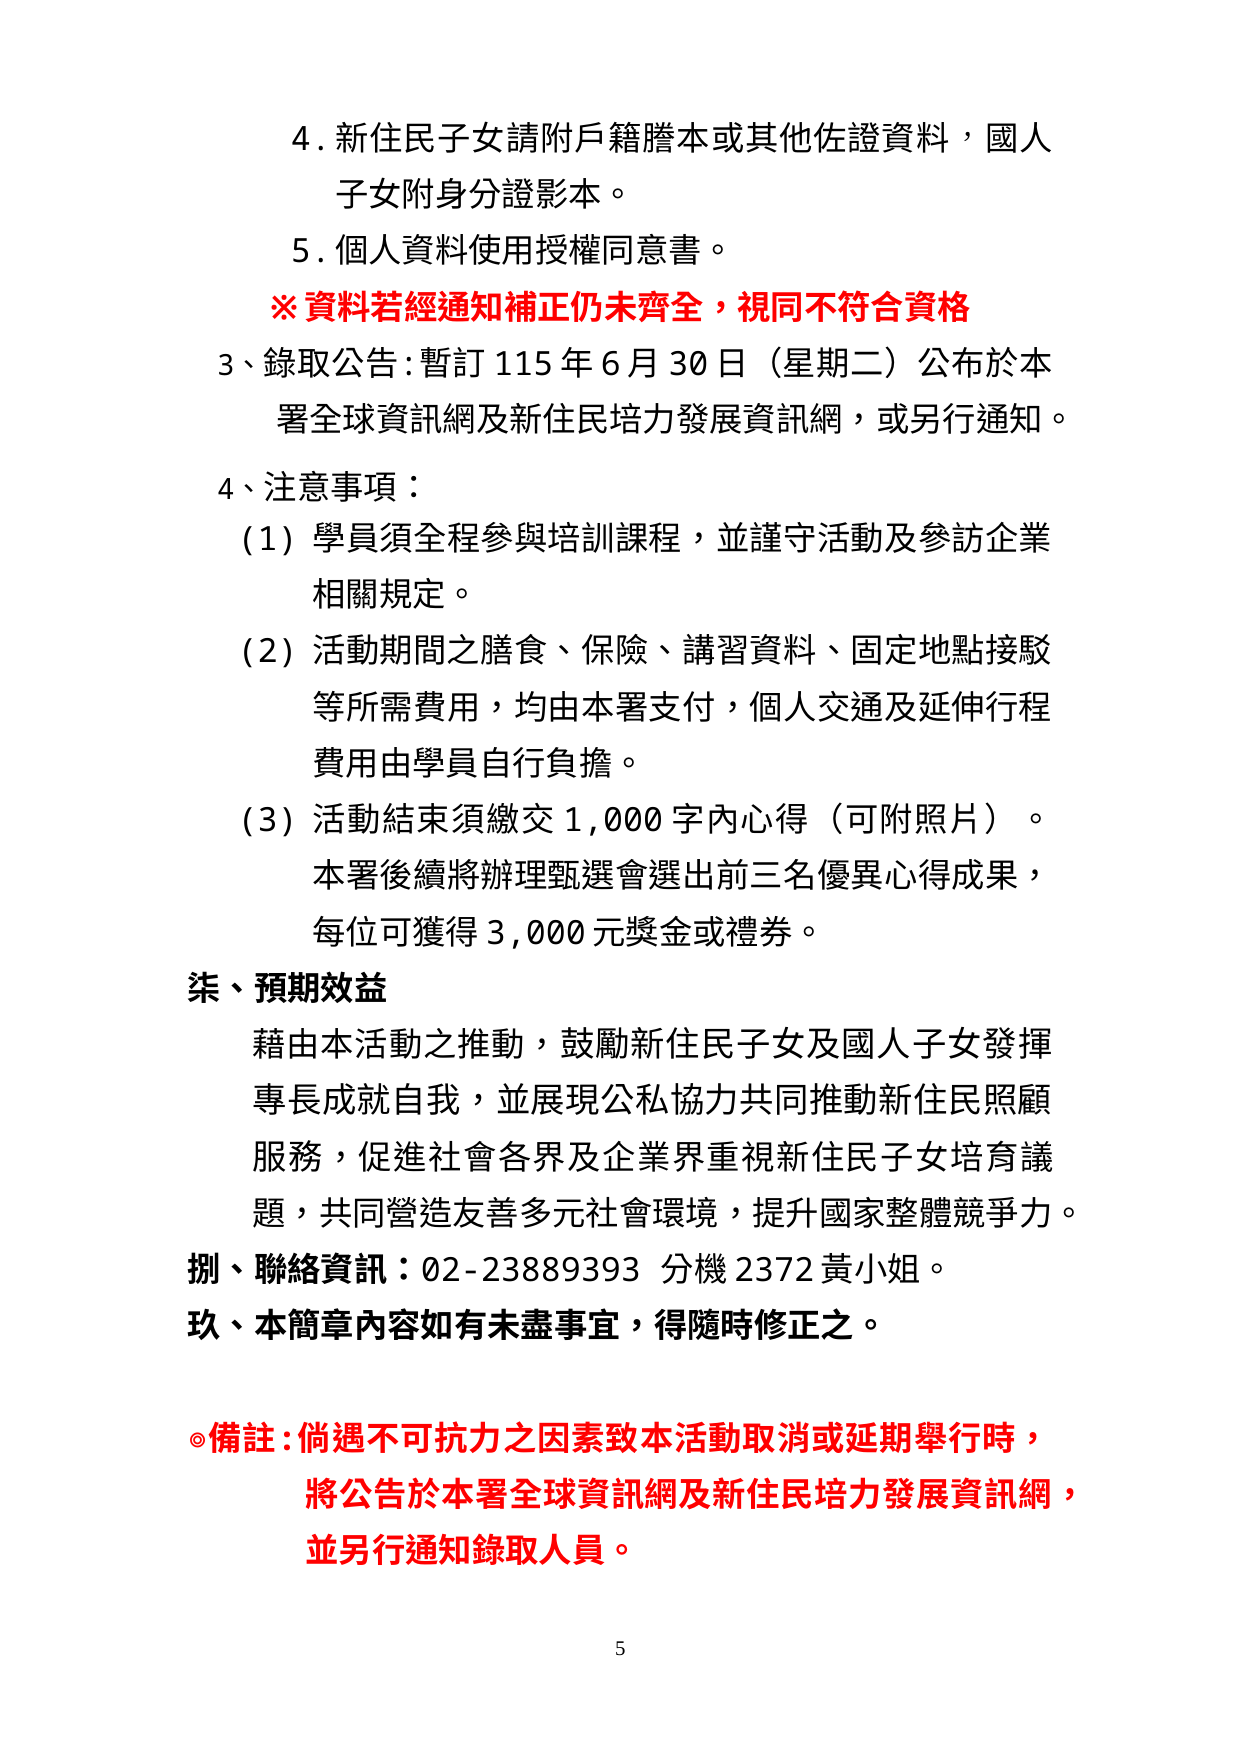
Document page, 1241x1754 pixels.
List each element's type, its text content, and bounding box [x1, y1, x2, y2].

text ※資料若經通知補正仍未齊全，視同不符合資格 [264, 274, 1053, 330]
list 錄取公告:暫訂115年6月30日（星期二）公布於本署全球資訊網及新住民培力發展資訊網，或另行通知。 [217, 330, 1053, 443]
text ◎備註:倘遇不可抗力之因素致本活動取消或延期舉行時，將公告於本署全球資訊網及新住民培力發展資訊網，並另行通知錄取人員。 [187, 1405, 1053, 1574]
list 學員須全程參與培訓課程，並謹守活動及參訪企業相關規定。 [237, 505, 1053, 618]
list 活動期間之膳食、保險、講習資料、固定地點接駁等所需費用，均由本署支付，個人交通及延伸行程費用由學員自行負擔。 [237, 618, 1053, 787]
text 藉由本活動之推動，鼓勵新住民子女及國人子女發揮專長成就自我，並展現公私協力共同推動新住民照顧服務，促進社會各界及企業界重視新住民子女培育議題，共同營造友善多元社會環境，提升國家整體競爭力。 [252, 1012, 1053, 1237]
list 個人資料使用授權同意書。 [291, 218, 1053, 274]
list 活動結束須繳交1,000字內心得（可附照片）。本署後續將辦理甄選會選出前三名優異心得成果，每位可獲得3,000元獎金或禮券。 [237, 787, 1053, 955]
list 預期效益 [187, 955, 1053, 1012]
list 新住民子女請附戶籍謄本或其他佐證資料，國人子女附身分證影本。 [291, 105, 1053, 218]
list 本簡章內容如有未盡事宜，得隨時修正之。 [187, 1293, 1053, 1349]
list 聯絡資訊：02-23889393 分機2372黃小姐。 [187, 1237, 1053, 1293]
list 注意事項： [217, 443, 1053, 505]
